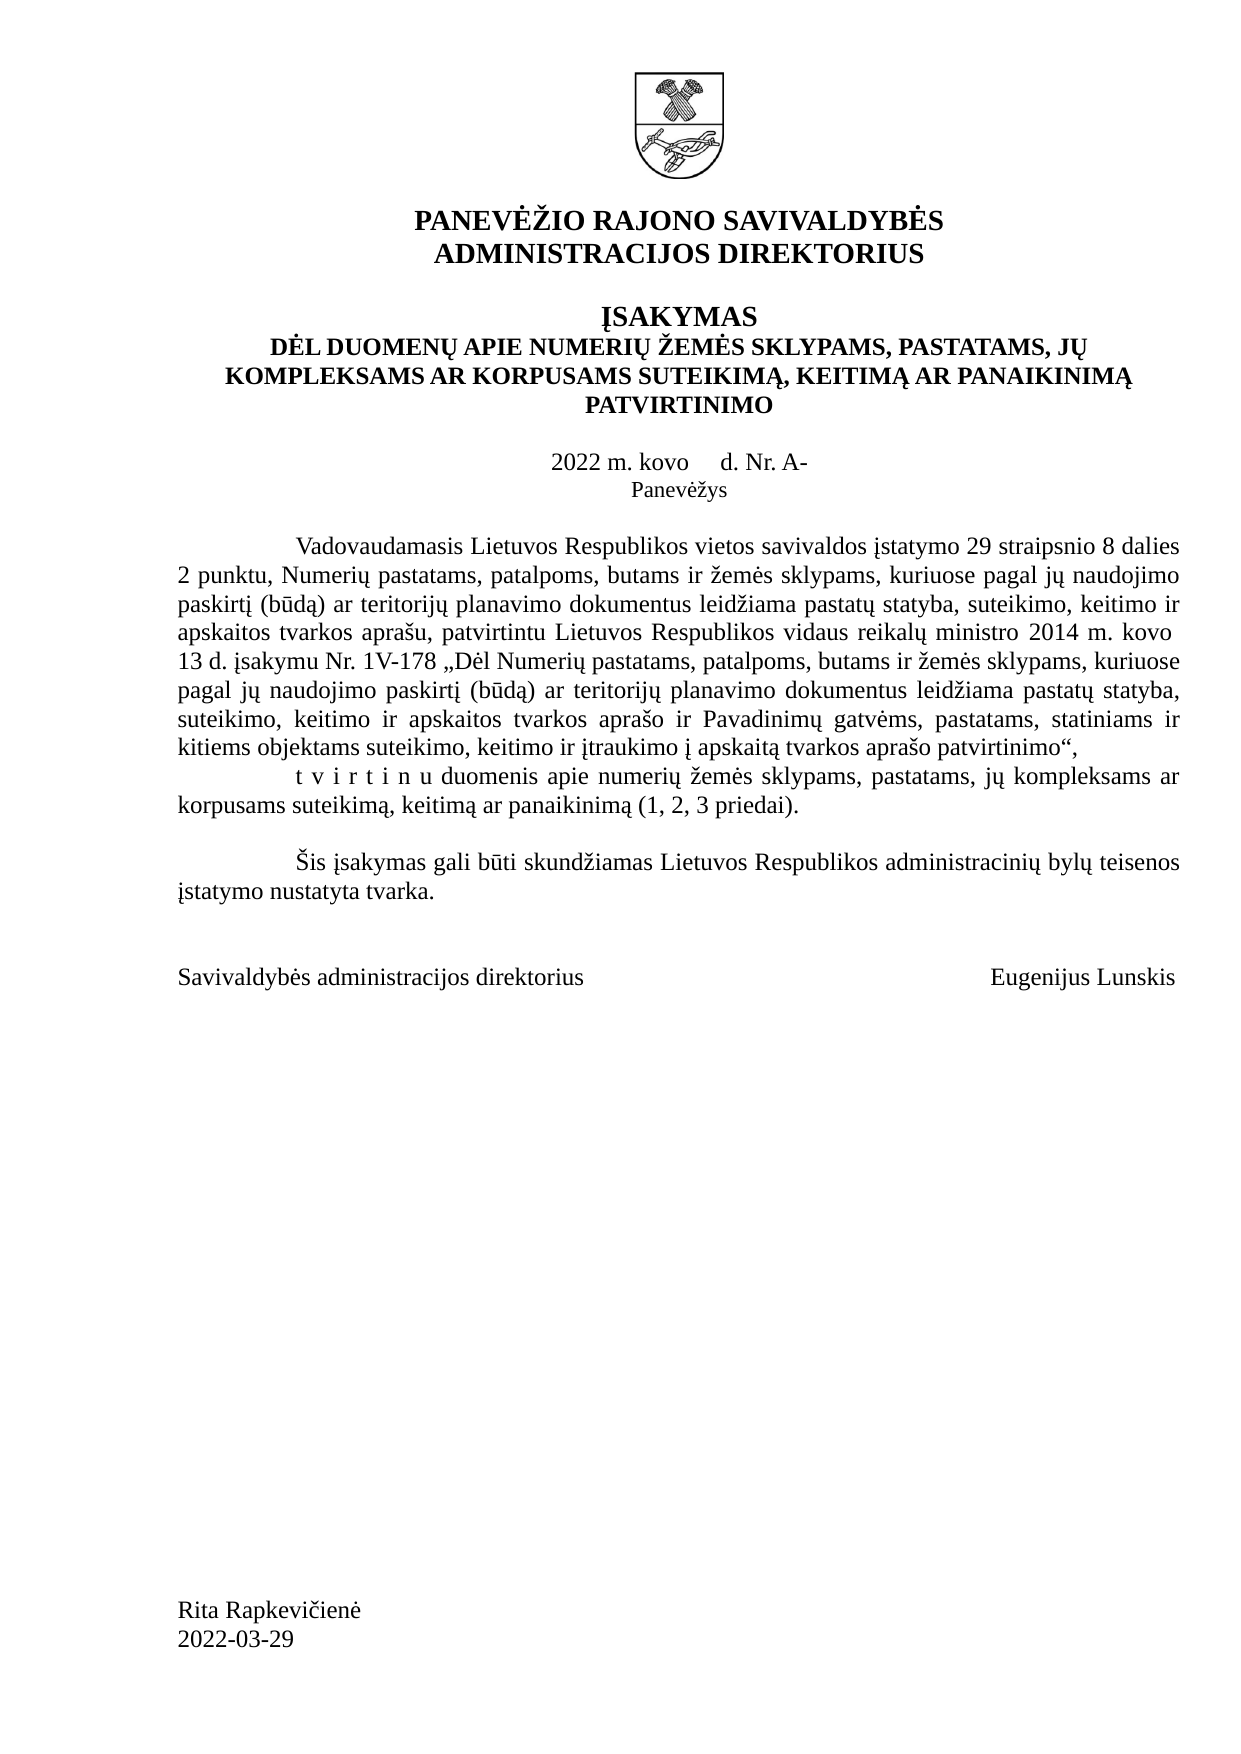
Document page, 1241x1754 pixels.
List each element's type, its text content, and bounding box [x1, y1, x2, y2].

text 2022-03-29 [177, 1624, 1181, 1652]
text Šis įsakymas gali būti skundžiamas Lietuvos Respublikos administracinių bylų teisenos įstatymo nustatyta tvarka. [177, 847, 1181, 905]
text DĖL DUOMENŲ APIE NUMERIŲ ŽEMĖS SKLYPAMS, PASTATAMS, JŲ KOMPLEKSAMS AR KORPUSAMS SUTEIKIMĄ, KEITIMĄ AR PANAIKINIMĄ PATVIRTINIMO [177, 332, 1181, 418]
text Vadovaudamasis Lietuvos Respublikos vietos savivaldos įstatymo 29 straipsnio 8 dalies 2 punktu, Numerių pastatams, patalpoms, butams ir žemės sklypams, kuriuose pagal jų naudojimo paskirtį (būdą) ar teritorijų planavimo dokumentus leidžiama pastatų statyba, suteikimo, keitimo ir apskaitos tvarkos aprašu, patvirtintu Lietuvos Respublikos vidaus reikalų ministro 2014 m. kovo 13 d. įsakymu Nr. 1V-178 „Dėl Numerių pastatams, patalpoms, butams ir žemės sklypams, kuriuose pagal jų naudojimo paskirtį (būdą) ar teritorijų planavimo dokumentus leidžiama pastatų statyba, suteikimo, keitimo ir apskaitos tvarkos aprašo ir Pavadinimų gatvėms, pastatams, statiniams ir kitiems objektams suteikimo, keitimo ir įtraukimo į apskaitą tvarkos aprašo patvirtinimo“, [177, 531, 1181, 761]
text t v i r t i n u duomenis apie numerių žemės sklypams, pastatams, jų kompleksams ar korpusams suteikimą, keitimą ar panaikinimą (1, 2, 3 priedai). [177, 761, 1181, 819]
text 2022 m. kovo d. Nr. A- [177, 447, 1181, 476]
text Rita Rapkevičienė [177, 1595, 1181, 1624]
text Savivaldybės administracijos direktorius Eugenijus Lunskis [177, 962, 1181, 991]
text Panevėžys [177, 476, 1181, 502]
